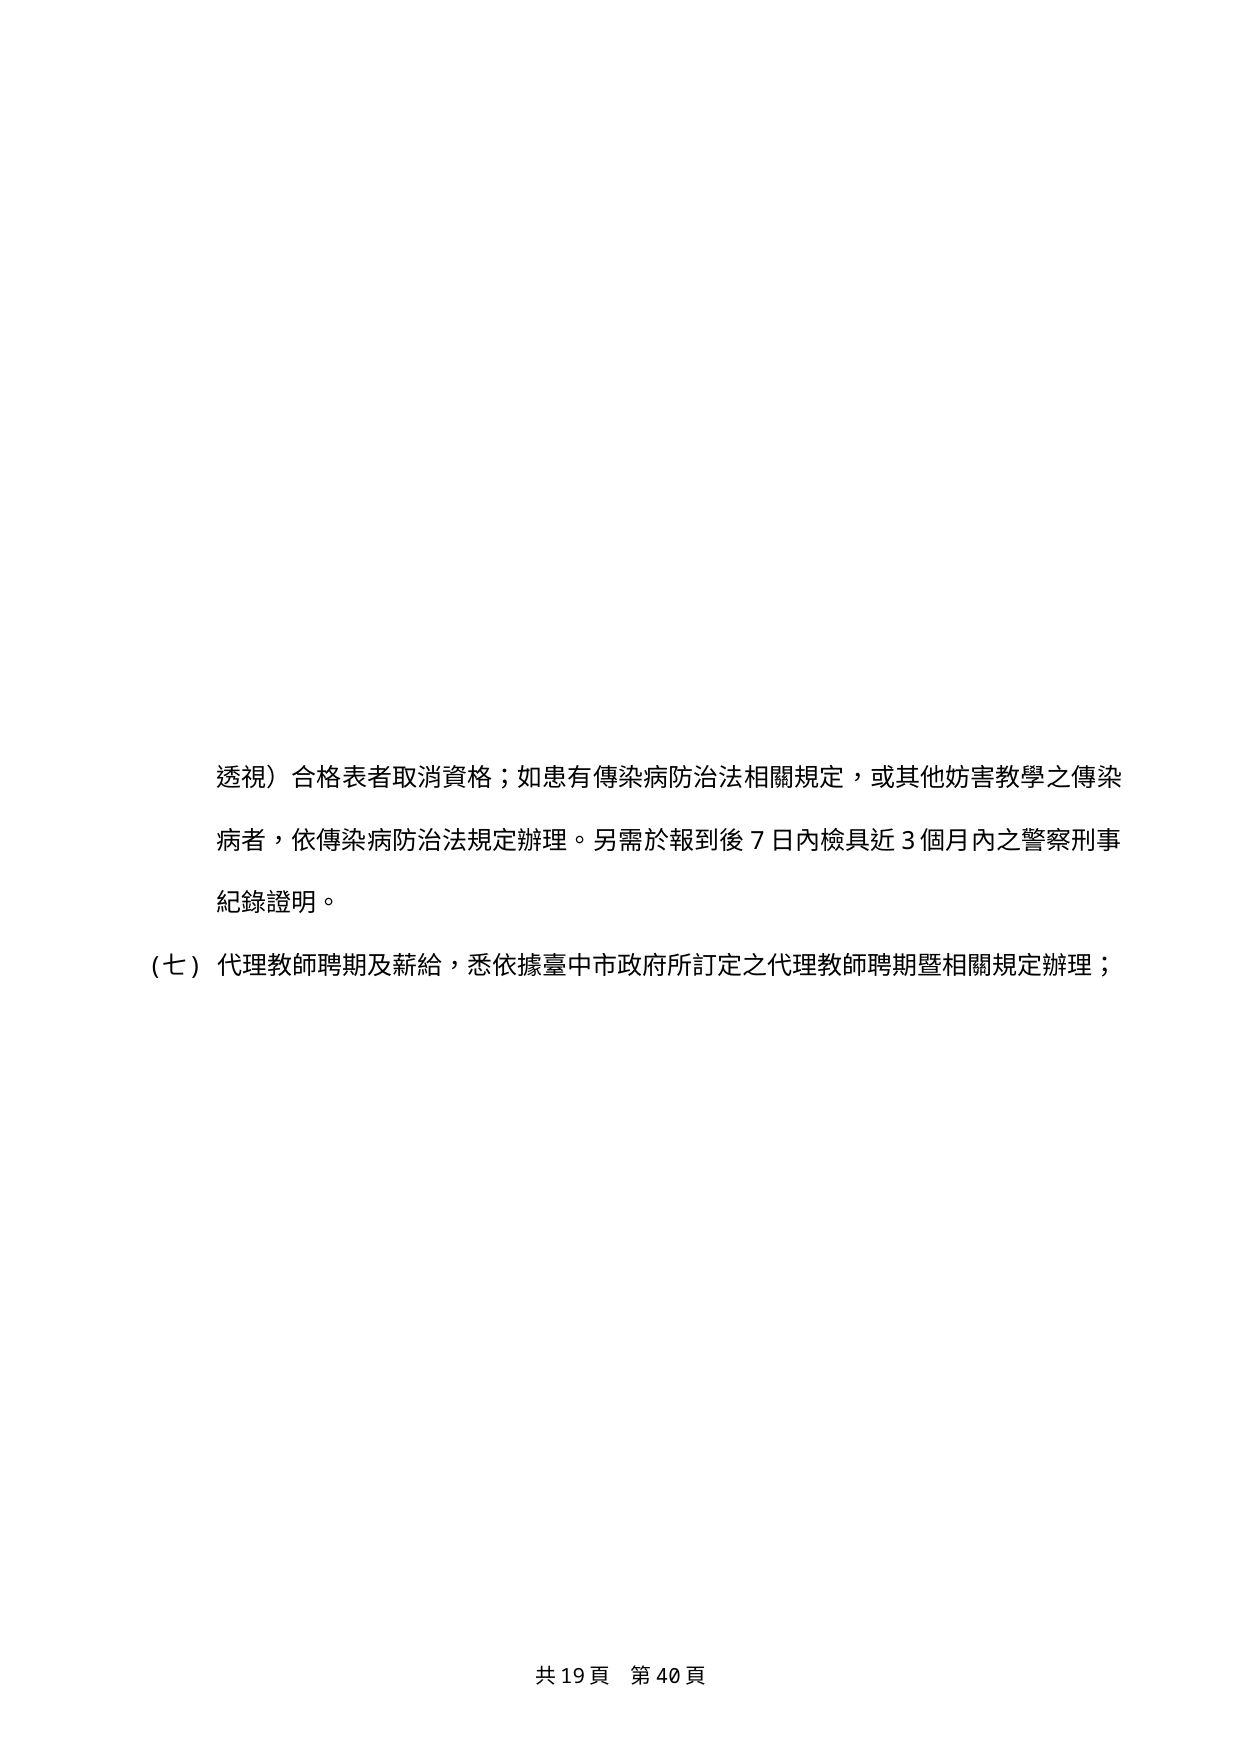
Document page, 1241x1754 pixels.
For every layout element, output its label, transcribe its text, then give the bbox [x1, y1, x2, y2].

text 透視）合格表者取消資格；如患有傳染病防治法相關規定，或其他妨害教學之傳染病者，依傳染病防治法規定辦理。另需於報到後7日內檢具近3個月內之警察刑事紀錄證明。 [141, 734, 1122, 922]
text (七) 代理教師聘期及薪給，悉依據臺中市政府所訂定之代理教師聘期暨相關規定辦理； [148, 922, 1122, 984]
